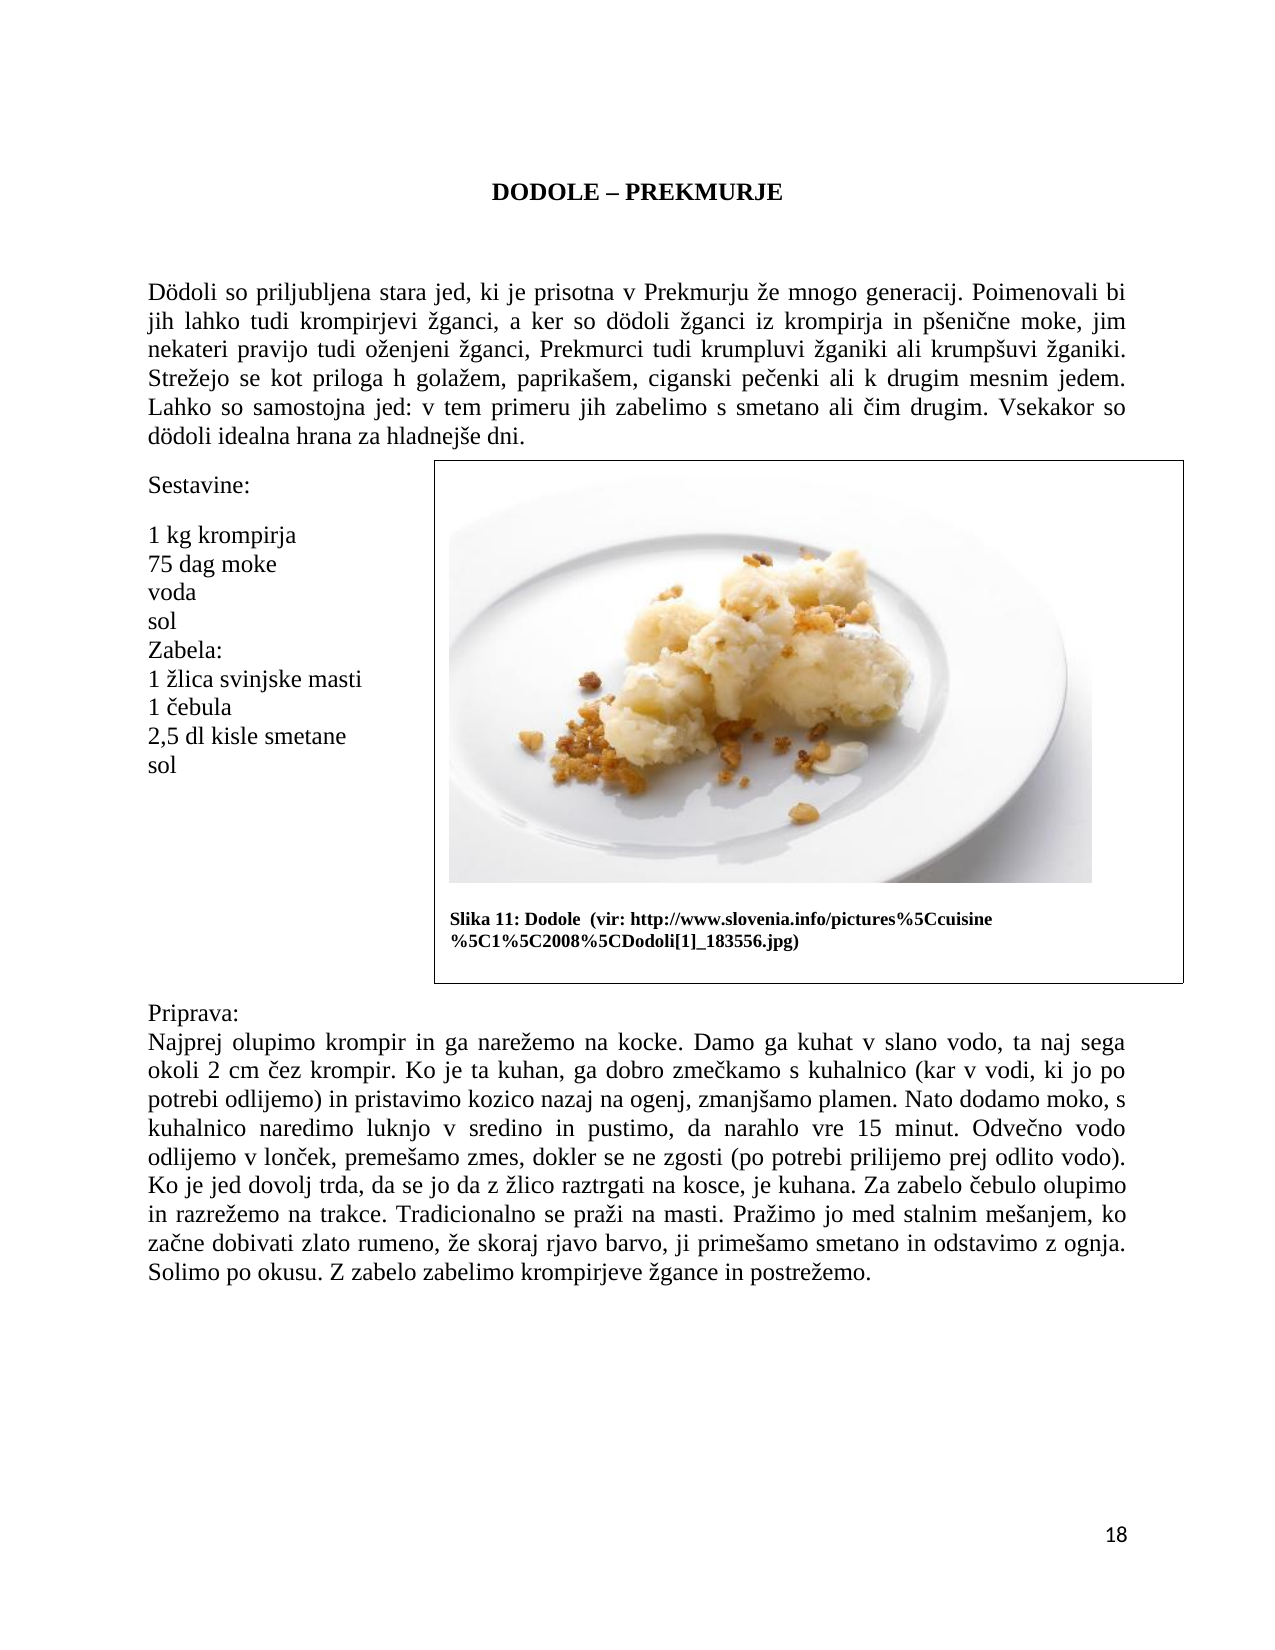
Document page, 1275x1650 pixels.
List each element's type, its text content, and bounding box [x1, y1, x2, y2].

subtitle DODOLE – PREKMURJE [148, 177, 1127, 206]
text Sestavine: [148, 470, 434, 499]
text Slika 11: Dodole (vir: http://www.slovenia.info/pictures%5Ccuisine%5C1%5C2008%5CDodoli[1]_183556.jpg) [449, 908, 1168, 951]
text Dödoli so priljubljena stara jed, ki je prisotna v Prekmurju že mnogo generacij. Poimenovali bi jih lahko tudi krompirjevi žganci, a ker so dödoli žganci iz krompirja in pšenične moke, jim nekateri pravijo tudi oženjeni žganci, Prekmurci tudi krumpluvi žganiki ali krumpšuvi žganiki. Strežejo se kot priloga h golažem, paprikašem, ciganski pečenki ali k drugim mesnim jedem. Lahko so samostojna jed: v tem primeru jih zabelimo s smetano ali čim drugim. Vsekakor so dödoli idealna hrana za hladnejše dni. [148, 277, 1127, 449]
text Priprava: Najprej olupimo krompir in ga narežemo na kocke. Damo ga kuhat v slano vodo, ta naj sega okoli 2 cm čez krompir. Ko je ta kuhan, ga dobro zmečkamo s kuhalnico (kar v vodi, ki jo po potrebi odlijemo) in pristavimo kozico nazaj na ogenj, zmanjšamo plamen. Nato dodamo moko, s kuhalnico naredimo luknjo v sredino in pustimo, da narahlo vre 15 minut. Odvečno vodo odlijemo v lonček, premešamo zmes, dokler se ne zgosti (po potrebi prilijemo prej odlito vodo). Ko je jed dovolj trda, da se jo da z žlico raztrgati na kosce, je kuhana. Za zabelo čebulo olupimo in razrežemo na trakce. Tradicionalno se praži na masti. Pražimo jo med stalnim mešanjem, ko začne dobivati zlato rumeno, že skoraj rjavo barvo, ji primešamo smetano in odstavimo z ognja. Solimo po okusu. Z zabelo zabelimo krompirjeve žgance in postrežemo. [148, 998, 1127, 1285]
picture [449, 467, 1092, 883]
text 1 kg krompirja 75 dag moke voda sol Zabela: 1 žlica svinjske masti 1 čebula 2,5 dl kisle smetane sol [148, 520, 434, 779]
